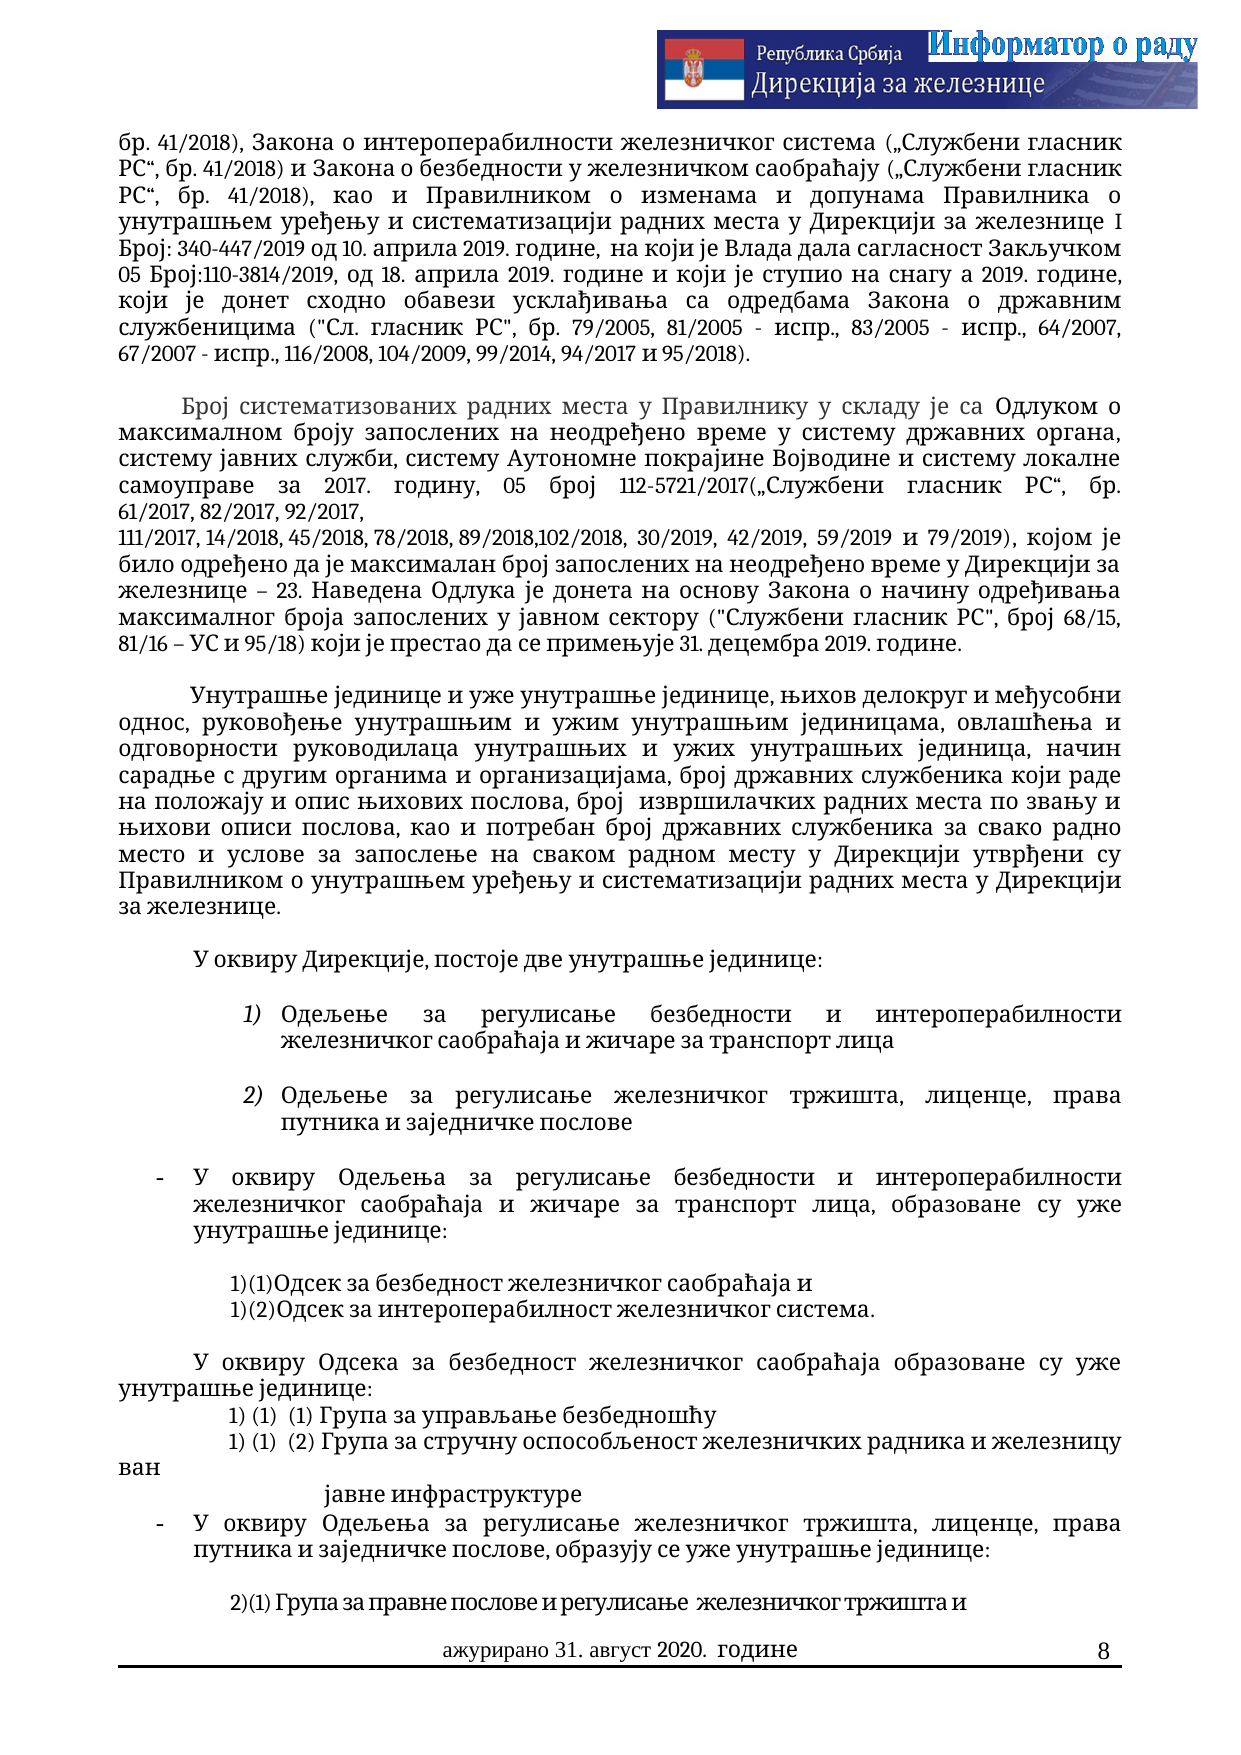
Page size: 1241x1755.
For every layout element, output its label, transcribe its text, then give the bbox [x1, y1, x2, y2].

text 1)(1)Одсек за безбедност железничког саобраћаја и [231, 1271, 1122, 1297]
text 2)(1) Група за правне послове и регулисање железничког тржишта и [118, 1589, 1122, 1616]
text 1) (1) (2) Група за стручну оспособљеност железничких радника и железницу ван [118, 1429, 1122, 1481]
list Одељење за регулисање безбедности и интероперабилности железничког саобраћаја и жичаре за транспорт лица [243, 999, 1122, 1055]
text 111/2017, 14/2018, 45/2018, 78/2018, 89/2018,102/2018, 30/2019, 42/2019, 59/2019 и 79/2019), којом је било одређено да је максималан број запослених на неодређено време у Дирекцији за железнице – 23. Наведена Одлука је донета на основу Закона о начину одређивања максималног броја запослених у јавном сектору ("Службени гласник РС", број 68/15, 81/16 – УС и 95/18) који је престао да се примењује 31. децембра 2019. године. [118, 525, 1121, 657]
text 1)(2)Одсек за интероперабилност железничког система. [231, 1297, 1122, 1323]
list Одељење за регулисање железничког тржишта, лиценце, права путника и заједничке послове [243, 1081, 1122, 1136]
text 1) (1) (1) Група за управљање безбедношћу [118, 1402, 1122, 1429]
text У оквиру Одсека за безбедност железничког саобраћаја образоване су уже унутрашње јединице: [118, 1350, 1122, 1402]
text У оквиру Дирекције, постоје две унутрашње јединице: [118, 947, 1122, 973]
text јавне инфраструктуре [118, 1481, 1122, 1508]
list У оквиру Одељења за регулисање безбедности и интероперабилности железничког саобраћаја и жичаре за транспорт лица, образoване су уже унутрашње јединице: [156, 1162, 1122, 1244]
list У оквиру Одељења за регулисање железничког тржишта, лиценце, права путника и заједничке послове, образују се уже унутрашње јединице: [156, 1508, 1122, 1563]
text бр. 41/2018), Закона о интероперабилности железничког система („Службени гласник РС“, бр. 41/2018) и Закона о безбедности у железничком саобраћају („Службени гласник РС“, бр. 41/2018), као и Правилником о изменама и допунама Правилника о унутрашњем уређењу и систематизацији радних места у Дирекцији за железнице I Број: 340-447/2019 од 10. априла 2019. године, на који је Влада дала сагласност Закључком 05 Број:110-3814/2019, од 18. априла 2019. године и који је ступио на снагу а 2019. године, који је донет сходно обавези усклађивања са одредбама Закона о државним службеницима ("Сл. глaсник РС", бр. 79/2005, 81/2005 - испр., 83/2005 - испр., 64/2007, 67/2007 - испр., 116/2008, 104/2009, 99/2014, 94/2017 и 95/2018). [118, 130, 1122, 367]
text Број систематизованих радних места у Правилнику у складу је са Одлуком о максималном броју запослених на неодређено време у систему државних органа, систему јавних служби, систему Аутономне покрајине Војводине и систему локалне самоуправе за 2017. годину, 05 број 112-5721/2017(„Службени гласник РС“, бр. 61/2017, 82/2017, 92/2017, [118, 393, 1121, 525]
text Унутрашње јединице и уже унутрашње јединице, њихов делокруг и међусобни однос, руковођење унутрашњим и ужим унутрашњим јединицама, овлашћења и одговорности руководилаца унутрашњих и ужих унутрашњих јединица, начин сарадње с другим органима и организацијама, број државних службеника који раде на положају и опис њихових послова, број извршилачких радних места по звању и њихови описи послова, као и потребан број државних службеника за свако радно место и услове за запослење на сваком радном месту у Дирекцији утврђени су Правилником о унутрашњем уређењу и систематизацији радних места у Дирекцији за железнице. [118, 683, 1122, 921]
